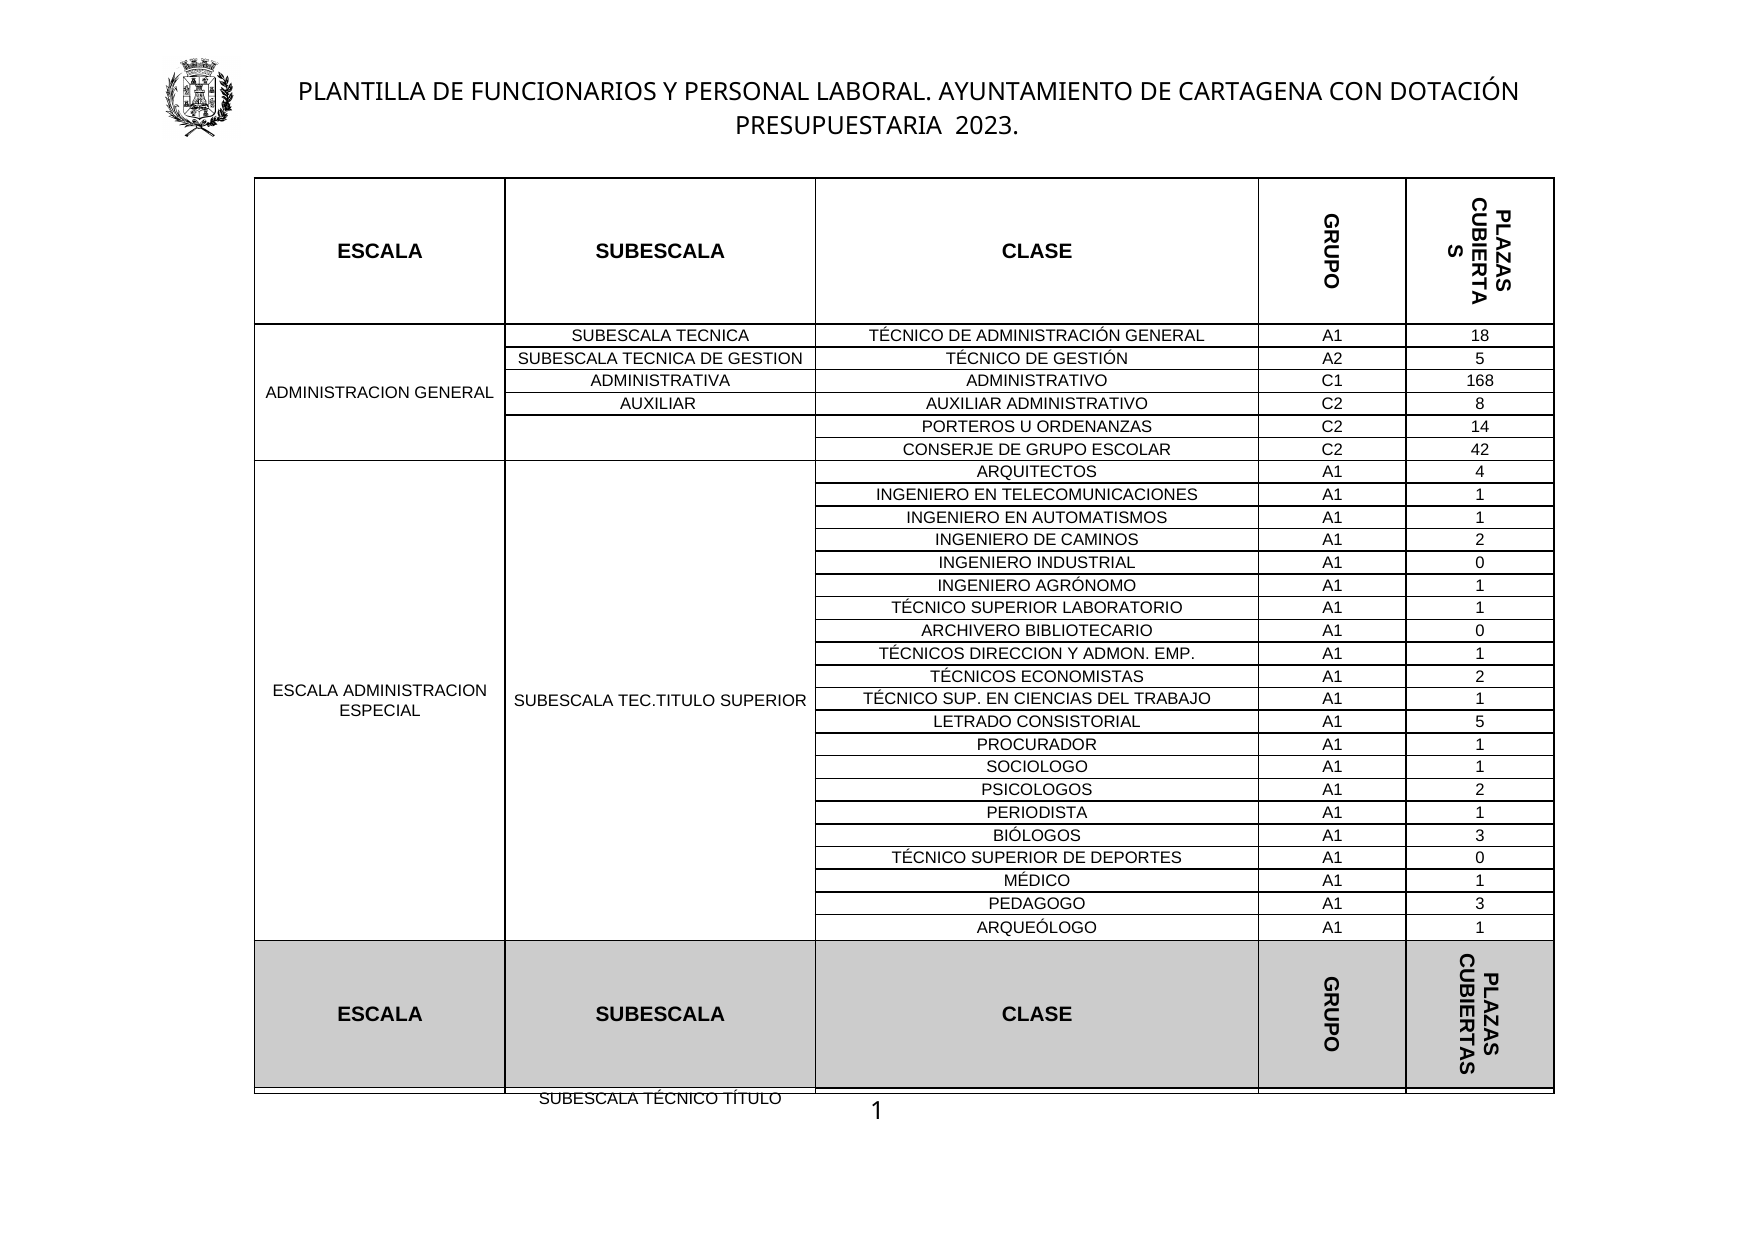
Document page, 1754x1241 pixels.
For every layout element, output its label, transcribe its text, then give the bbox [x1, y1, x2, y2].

table_cell 0 [1407, 847, 1553, 868]
table_cell ESCALA ADMINISTRACION ESPECIAL [255, 461, 504, 940]
table_cell 5 [1407, 711, 1553, 732]
table_cell PSICOLOGOS [816, 779, 1258, 800]
table_cell A1 [1259, 711, 1405, 732]
table_cell 0 [1407, 620, 1553, 641]
table_cell CONSERJE DE GRUPO ESCOLAR [816, 438, 1258, 459]
table_cell MÉDICO [816, 870, 1258, 891]
table_cell 8 [1407, 393, 1553, 414]
table_cell 1 [1407, 734, 1553, 755]
table_cell 2 [1407, 779, 1553, 800]
table_cell CLASE [816, 941, 1258, 1087]
table_cell INGENIERO INDUSTRIAL [816, 552, 1258, 573]
table_cell 1 [1407, 802, 1553, 823]
table_cell A2 [1259, 348, 1405, 369]
table_cell AUXILIAR ADMINISTRATIVO [816, 393, 1258, 414]
table_cell 2 [1407, 666, 1553, 687]
table_cell PLAZAS CUBIERTAS [1407, 941, 1553, 1087]
table_header PLAZAS CUBIERTAS [1407, 179, 1553, 323]
table_cell 1 [1407, 575, 1553, 596]
table_cell A1 [1259, 620, 1405, 641]
table_cell A1 [1259, 461, 1405, 482]
table_cell A1 [1259, 529, 1405, 550]
table_cell SUBESCALA TECNICA DE GESTION [506, 348, 815, 369]
table_cell A1 [1259, 915, 1405, 940]
table_cell A1 [1259, 802, 1405, 823]
table_cell SUBESCALA TECNICA [506, 325, 815, 346]
table_cell GRUPO [1259, 941, 1405, 1087]
table_cell TÉCNICO DE ADMINISTRACIÓN GENERAL [816, 325, 1258, 346]
table_cell C2 [1259, 416, 1405, 437]
table_cell 1 [1407, 688, 1553, 709]
table_cell A1 [1259, 597, 1405, 618]
table_cell PERIODISTA [816, 802, 1258, 823]
table_cell SUBESCALA [506, 941, 815, 1087]
table_cell INGENIERO DE CAMINOS [816, 529, 1258, 550]
table_cell A1 [1259, 825, 1405, 846]
table_cell A1 [1259, 893, 1405, 914]
table_cell 1 [1407, 756, 1553, 777]
table_cell [255, 1088, 504, 1093]
table_cell ADMINISTRACION GENERAL [255, 325, 504, 459]
table_cell 0 [1407, 552, 1553, 573]
table_cell A1 [1259, 688, 1405, 709]
table_cell A1 [1259, 575, 1405, 596]
table_cell ESCALA [255, 941, 504, 1087]
table_cell ARQUITECTOS [816, 461, 1258, 482]
table_cell 5 [1407, 348, 1553, 369]
table_cell SUBESCALA TÉCNICO TÍTULO SUPERIOR [506, 1088, 815, 1093]
table_cell C1 [1259, 370, 1405, 391]
table_cell 1 [1407, 870, 1553, 891]
table_cell 3 [1407, 893, 1553, 914]
table_cell ARQUEÓLOGO [816, 915, 1258, 940]
table_cell INGENIERO EN AUTOMATISMOS [816, 507, 1258, 528]
table_cell PROCURADOR [816, 734, 1258, 755]
table_cell 2 [1407, 529, 1553, 550]
table_header ESCALA [255, 179, 504, 323]
table_cell A1 [1259, 779, 1405, 800]
table_cell ARCHIVERO BIBLIOTECARIO [816, 620, 1258, 641]
table_header CLASE [816, 179, 1258, 323]
table_cell TÉCNICO SUP. EN CIENCIAS DEL TRABAJO [816, 688, 1258, 709]
table_cell 1 [1407, 507, 1553, 528]
table_cell SOCIOLOGO [816, 756, 1258, 777]
table_cell A1 [1259, 507, 1405, 528]
table_cell 1 [1407, 597, 1553, 618]
table_cell A1 [1259, 666, 1405, 687]
table_cell TÉCNICO DE GESTIÓN [816, 348, 1258, 369]
table_cell PORTEROS U ORDENANZAS [816, 416, 1258, 437]
table_cell PEDAGOGO [816, 893, 1258, 914]
table_cell SUBESCALA TEC.TITULO SUPERIOR [506, 461, 815, 940]
table_cell C2 [1259, 393, 1405, 414]
table_cell TÉCNICO SUPERIOR DE DEPORTES [816, 847, 1258, 868]
table_cell 18 [1407, 325, 1553, 346]
table_cell 168 [1407, 370, 1553, 391]
table_cell INGENIERO AGRÓNOMO [816, 575, 1258, 596]
table_cell A1 [1259, 1089, 1405, 1093]
table_cell 14 [1407, 416, 1553, 437]
table_cell A1 [1259, 325, 1405, 346]
table_cell TÉCNICO SUPERIOR LABORATORIO [816, 597, 1258, 618]
table_cell ADMINISTRATIVA [506, 370, 815, 391]
table_cell ADMINISTRATIVO [816, 370, 1258, 391]
table_cell A1 [1259, 643, 1405, 664]
table_cell AUXILIAR [506, 393, 815, 414]
table_cell A1 [1259, 847, 1405, 868]
table_cell INGENIERO EN TELECOMUNICACIONES [816, 484, 1258, 505]
table_cell TÉCNICOS DIRECCION Y ADMON. EMP. [816, 643, 1258, 664]
table_cell 42 [1407, 438, 1553, 459]
table_header GRUPO [1259, 179, 1405, 323]
table_cell A1 [1259, 870, 1405, 891]
table_cell A1 [1259, 734, 1405, 755]
table_cell 1 [1407, 915, 1553, 940]
table_cell TÉCNICOS ECONOMISTAS [816, 666, 1258, 687]
table_cell BIÓLOGOS [816, 825, 1258, 846]
table_cell C2 [1259, 438, 1405, 459]
table_cell A1 [1259, 484, 1405, 505]
table_cell 4 [1407, 461, 1553, 482]
table_header SUBESCALA [506, 179, 815, 323]
table_cell 1 [1407, 484, 1553, 505]
table_cell 3 [1407, 825, 1553, 846]
table_cell 1 [1407, 643, 1553, 664]
table_cell 11 [1407, 1089, 1553, 1093]
table_cell [506, 416, 815, 459]
table_cell A1 [1259, 756, 1405, 777]
table_cell TÉCNICOS SUPERIORES EN EDUCACIÓN [816, 1089, 1258, 1093]
table_cell A1 [1259, 552, 1405, 573]
table_cell LETRADO CONSISTORIAL [816, 711, 1258, 732]
